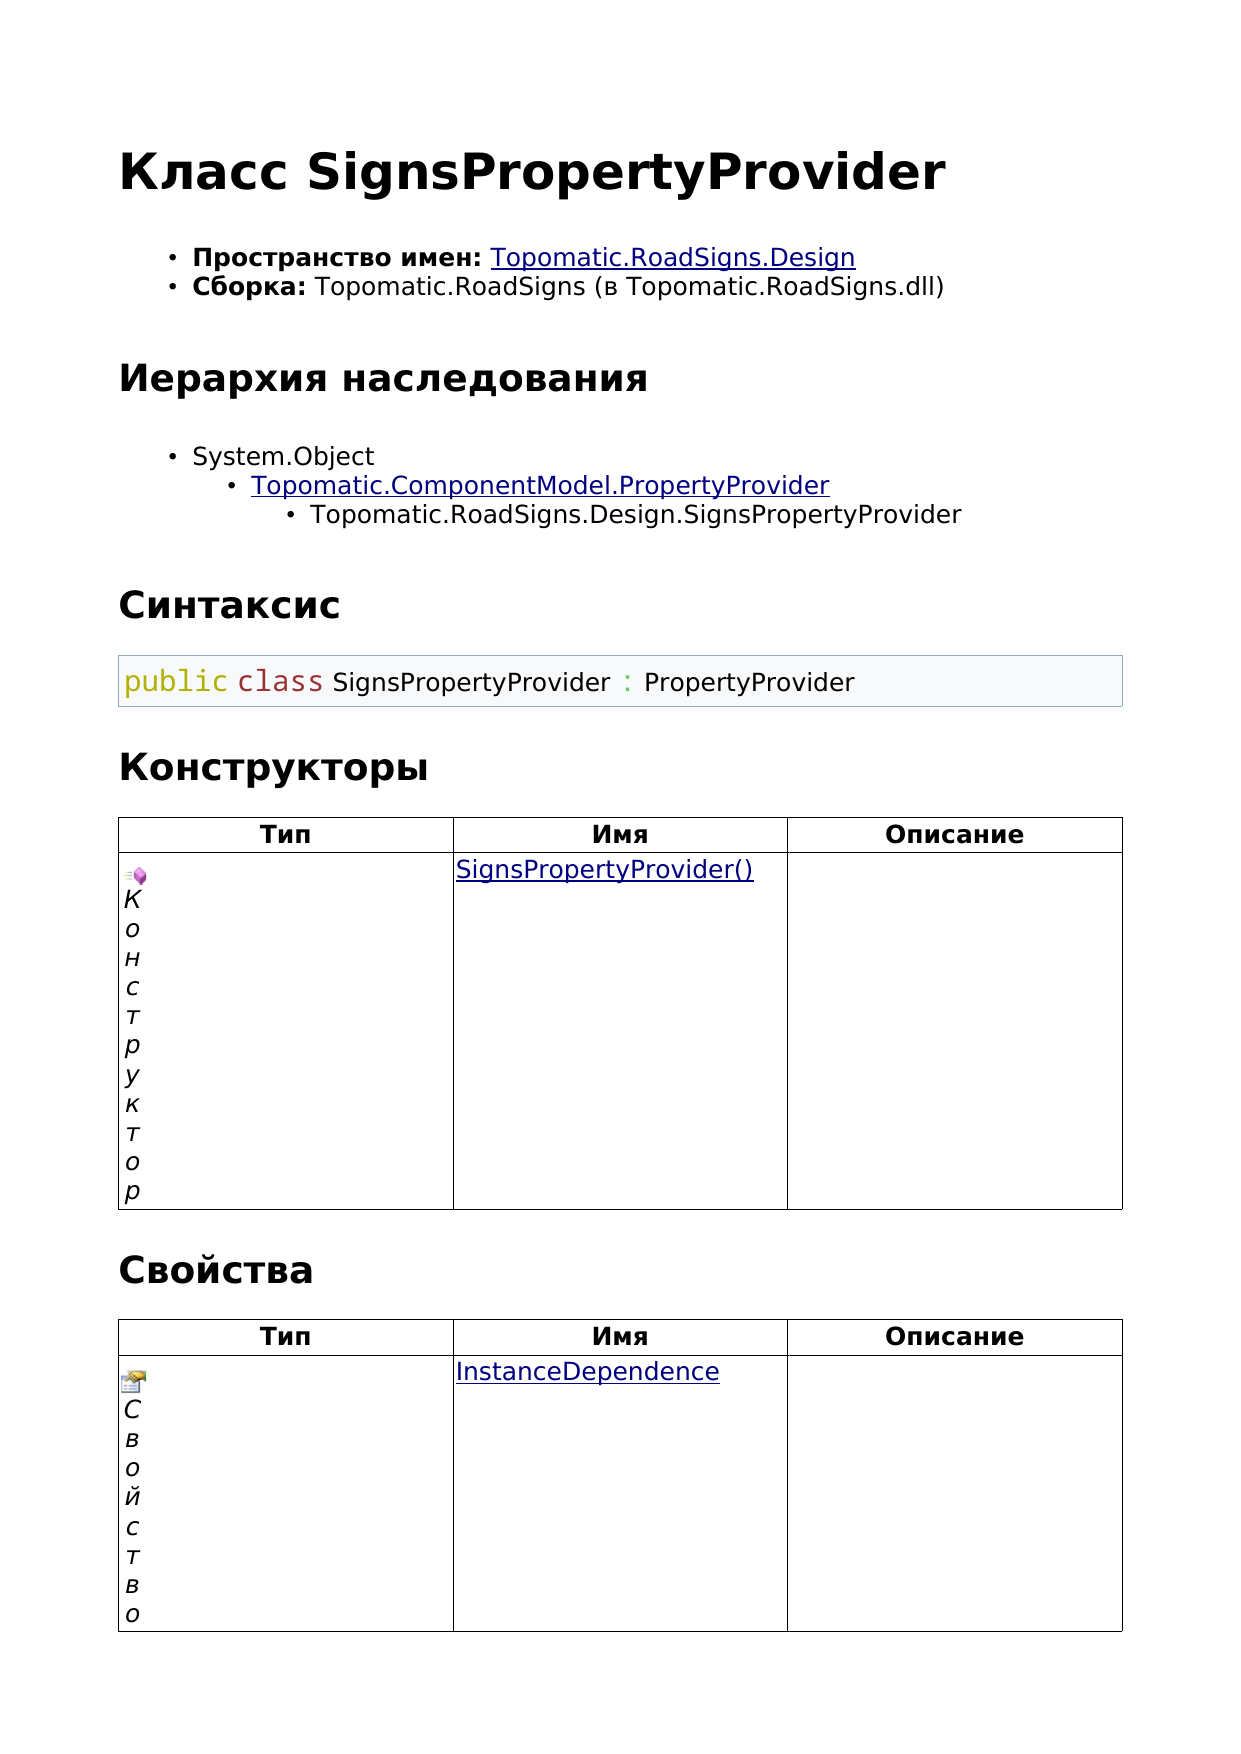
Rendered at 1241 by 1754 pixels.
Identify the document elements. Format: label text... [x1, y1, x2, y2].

picture [121, 1370, 147, 1395]
table_cell [788, 1356, 1122, 1631]
list Topomatic.ComponentModel.PropertyProvider [236, 471, 1122, 500]
table_cell [788, 853, 1122, 1208]
table_cell [119, 853, 453, 1208]
subtitle Синтаксис [118, 584, 1122, 627]
table_header Имя [454, 1320, 787, 1354]
subtitle Иерархия наследования [118, 356, 1122, 400]
table_cell [119, 1356, 453, 1631]
table_header Описание [788, 1320, 1122, 1354]
subtitle Класс SignsPropertyProvider [118, 143, 1122, 201]
table_header Описание [788, 818, 1122, 852]
table_header public class SignsPropertyProvider : PropertyProvider [119, 656, 1122, 706]
list Сборка: Topomatic.RoadSigns (в Topomatic.RoadSigns.dll) [177, 272, 1122, 302]
table_cell InstanceDependence [454, 1356, 787, 1631]
subtitle Конструкторы [118, 746, 1122, 790]
list Topomatic.RoadSigns.Design.SignsPropertyProvider [295, 500, 1122, 529]
picture [121, 867, 147, 885]
table_header Имя [454, 818, 787, 852]
subtitle Свойства [118, 1248, 1122, 1292]
list Пространство имен: Topomatic.RoadSigns.Design [177, 243, 1122, 272]
table_header Тип [119, 818, 453, 852]
table_cell SignsPropertyProvider() [454, 853, 787, 1208]
table_header Тип [119, 1320, 453, 1354]
list System.Object [177, 442, 1122, 471]
